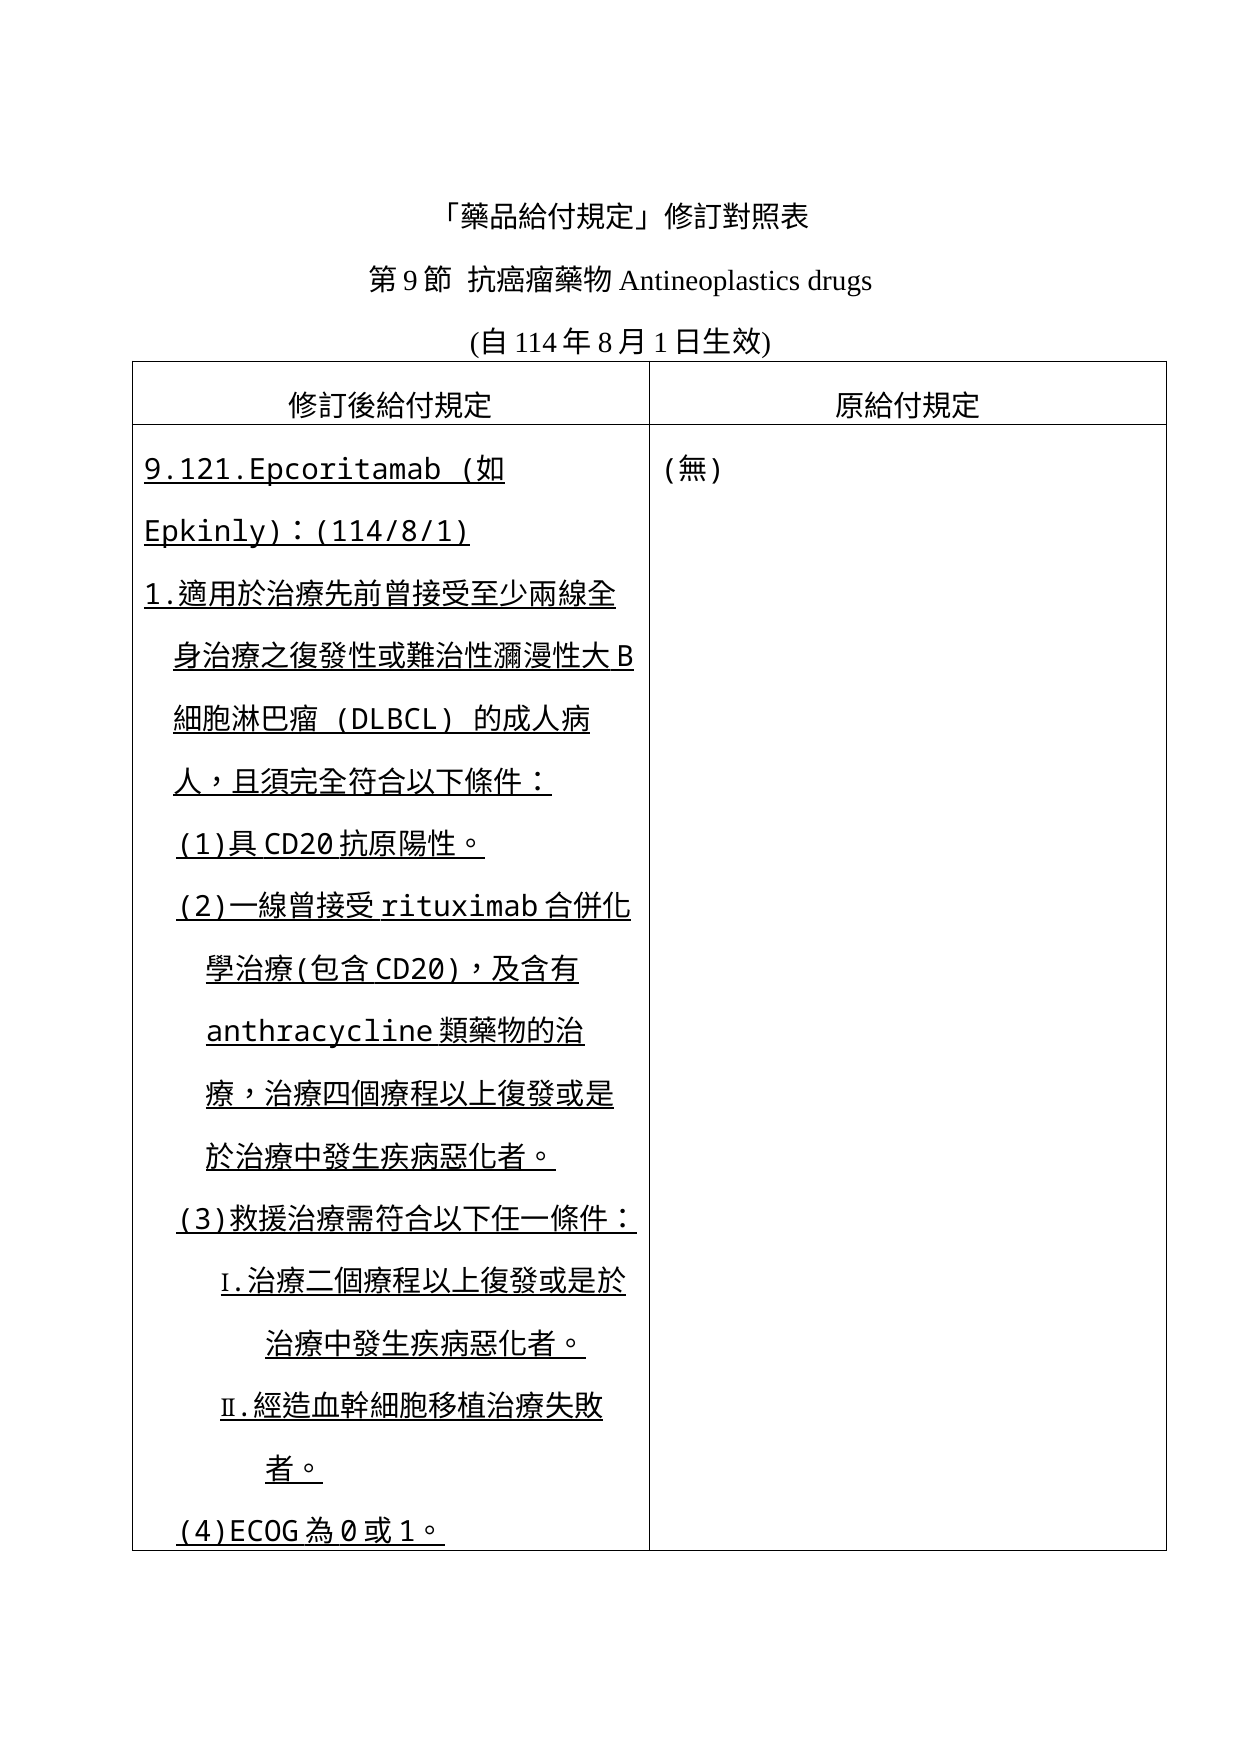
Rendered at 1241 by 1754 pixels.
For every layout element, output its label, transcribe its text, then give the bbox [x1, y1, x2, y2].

table_cell (無) [650, 425, 1166, 1550]
table_header 修訂後給付規定 [133, 362, 649, 424]
table_header 原給付規定 [650, 362, 1166, 424]
text 第9節 抗癌瘤藥物Antineoplastics drugs [148, 236, 1092, 298]
text (自114年8月1日生效) [148, 298, 1092, 361]
table_cell 9.121.Epcoritamab (如Epkinly)：(114/8/1) 1.適用於治療先前曾接受至少兩線全身治療之復發性或難治性瀰漫性大B細胞淋巴瘤 (DLBCL) 的成人病人，且須完全符合以下條件： (1)具CD20抗原陽性。 (2)一線曾接受rituximab合併化學治療(包含CD20)，及含有anthracycline類藥物的治療，治療四個療程以上復發或是於治療中發生疾病惡化者。 (3)救援治療需符合以下任一條件： Ⅰ.治療二個療程以上復發或是於治療中發生疾病惡化者。 Ⅱ.經造血幹細胞移植治療失敗者。 (4)ECOG為0或1。 [133, 425, 649, 1550]
text 「藥品給付規定」修訂對照表 [148, 173, 1092, 236]
